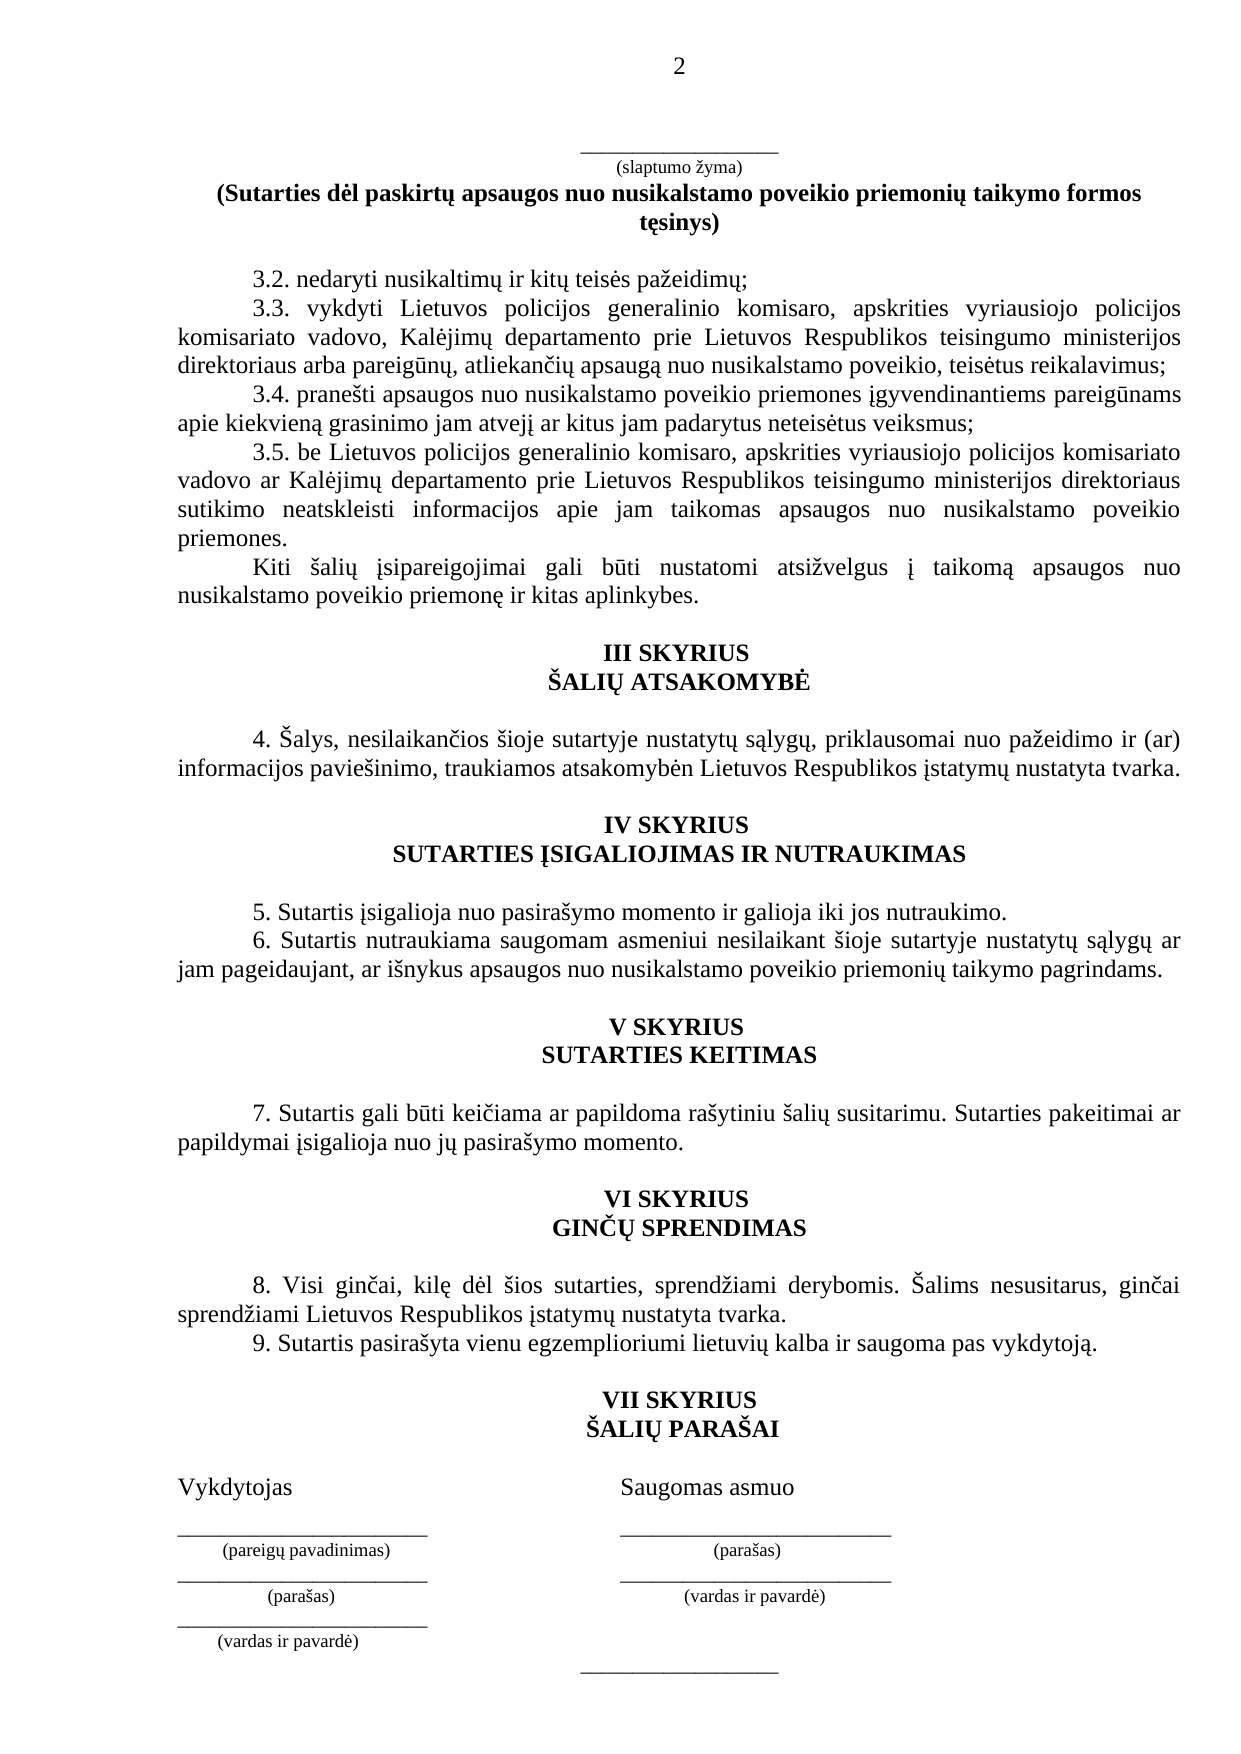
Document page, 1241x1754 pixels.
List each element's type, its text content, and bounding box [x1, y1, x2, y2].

text 5. Sutartis įsigalioja nuo pasirašymo momento ir galioja iki jos nutraukimo. [177, 897, 1181, 926]
text 4. Šalys, nesilaikančios šioje sutartyje nustatytų sąlygų, priklausomai nuo pažeidimo ir (ar) informacijos paviešinimo, traukiamos atsakomybėn Lietuvos Respublikos įstatymų nustatyta tvarka. [177, 724, 1181, 782]
text 8. Visi ginčai, kilę dėl šios sutarties, sprendžiami derybomis. Šalims nesusitarus, ginčai sprendžiami Lietuvos Respublikos įstatymų nustatyta tvarka. [177, 1271, 1181, 1328]
text (parašas) (vardas ir pavardė) [177, 1584, 1181, 1606]
text IV SKYRIUS [177, 811, 1181, 839]
text ŠALIŲ PARAŠAI [177, 1414, 1181, 1443]
text 6. Sutartis nutraukiama saugomam asmeniui nesilaikant šioje sutartyje nustatytų sąlygų ar jam pageidaujant, ar išnykus apsaugos nuo nusikalstamo poveikio priemonių taikymo pagrindams. [177, 926, 1181, 983]
text (pareigų pavadinimas) (parašas) [177, 1539, 1181, 1561]
text 9. Sutartis pasirašyta vienu egzemplioriumi lietuvių kalba ir saugoma pas vykdytoją. [177, 1328, 1181, 1357]
text 3.4. pranešti apsaugos nuo nusikalstamo poveikio priemones įgyvendinantiems pareigūnams apie kiekvieną grasinimo jam atvejį ar kitus jam padarytus neteisėtus veiksmus; [177, 379, 1181, 437]
text SUTARTIES KEITIMAS [177, 1041, 1181, 1069]
text V SKYRIUS [177, 1012, 1181, 1041]
text VII SKYRIUS [177, 1386, 1181, 1414]
text 3.2. nedaryti nusikaltimų ir kitų teisės pažeidimų; [177, 264, 1181, 293]
text GINČŲ SPRENDIMAS [177, 1213, 1181, 1242]
text Vykdytojas Saugomas asmuo [177, 1472, 1181, 1501]
text 3.5. be Lietuvos policijos generalinio komisaro, apskrities vyriausiojo policijos komisariato vadovo ar Kalėjimų departamento prie Lietuvos Respublikos teisingumo ministerijos direktoriaus sutikimo neatskleisti informacijos apie jam taikomas apsaugos nuo nusikalstamo poveikio priemones. [177, 437, 1181, 552]
text ___________________ [177, 1652, 1181, 1676]
text VI SKYRIUS [177, 1184, 1181, 1213]
text 3.3. vykdyti Lietuvos policijos generalinio komisaro, apskrities vyriausiojo policijos komisariato vadovo, Kalėjimų departamento prie Lietuvos Respublikos teisingumo ministerijos direktoriaus arba pareigūnų, atliekančių apsaugą nuo nusikalstamo poveikio, teisėtus reikalavimus; [177, 293, 1181, 379]
text SUTARTIES ĮSIGALIOJIMAS IR NUTRAUKIMAS [177, 839, 1181, 868]
text (Sutarties dėl paskirtų apsaugos nuo nusikalstamo poveikio priemonių taikymo formos tęsinys) [177, 178, 1181, 236]
text (vardas ir pavardė) [177, 1630, 1181, 1652]
text ________________________ [177, 1606, 1181, 1630]
text ________________________ __________________________ [177, 1561, 1181, 1584]
text (slaptumo žyma) [177, 156, 1181, 178]
text ___________________ [177, 132, 1181, 156]
text 7. Sutartis gali būti keičiama ar papildoma rašytiniu šalių susitarimu. Sutarties pakeitimai ar papildymai įsigalioja nuo jų pasirašymo momento. [177, 1098, 1181, 1156]
text Kiti šalių įsipareigojimai gali būti nustatomi atsižvelgus į taikomą apsaugos nuo nusikalstamo poveikio priemonę ir kitas aplinkybes. [177, 552, 1181, 609]
text ŠALIŲ ATSAKOMYBĖ [177, 667, 1181, 696]
text ________________________ __________________________ [177, 1515, 1181, 1539]
text III SKYRIUS [177, 638, 1181, 667]
